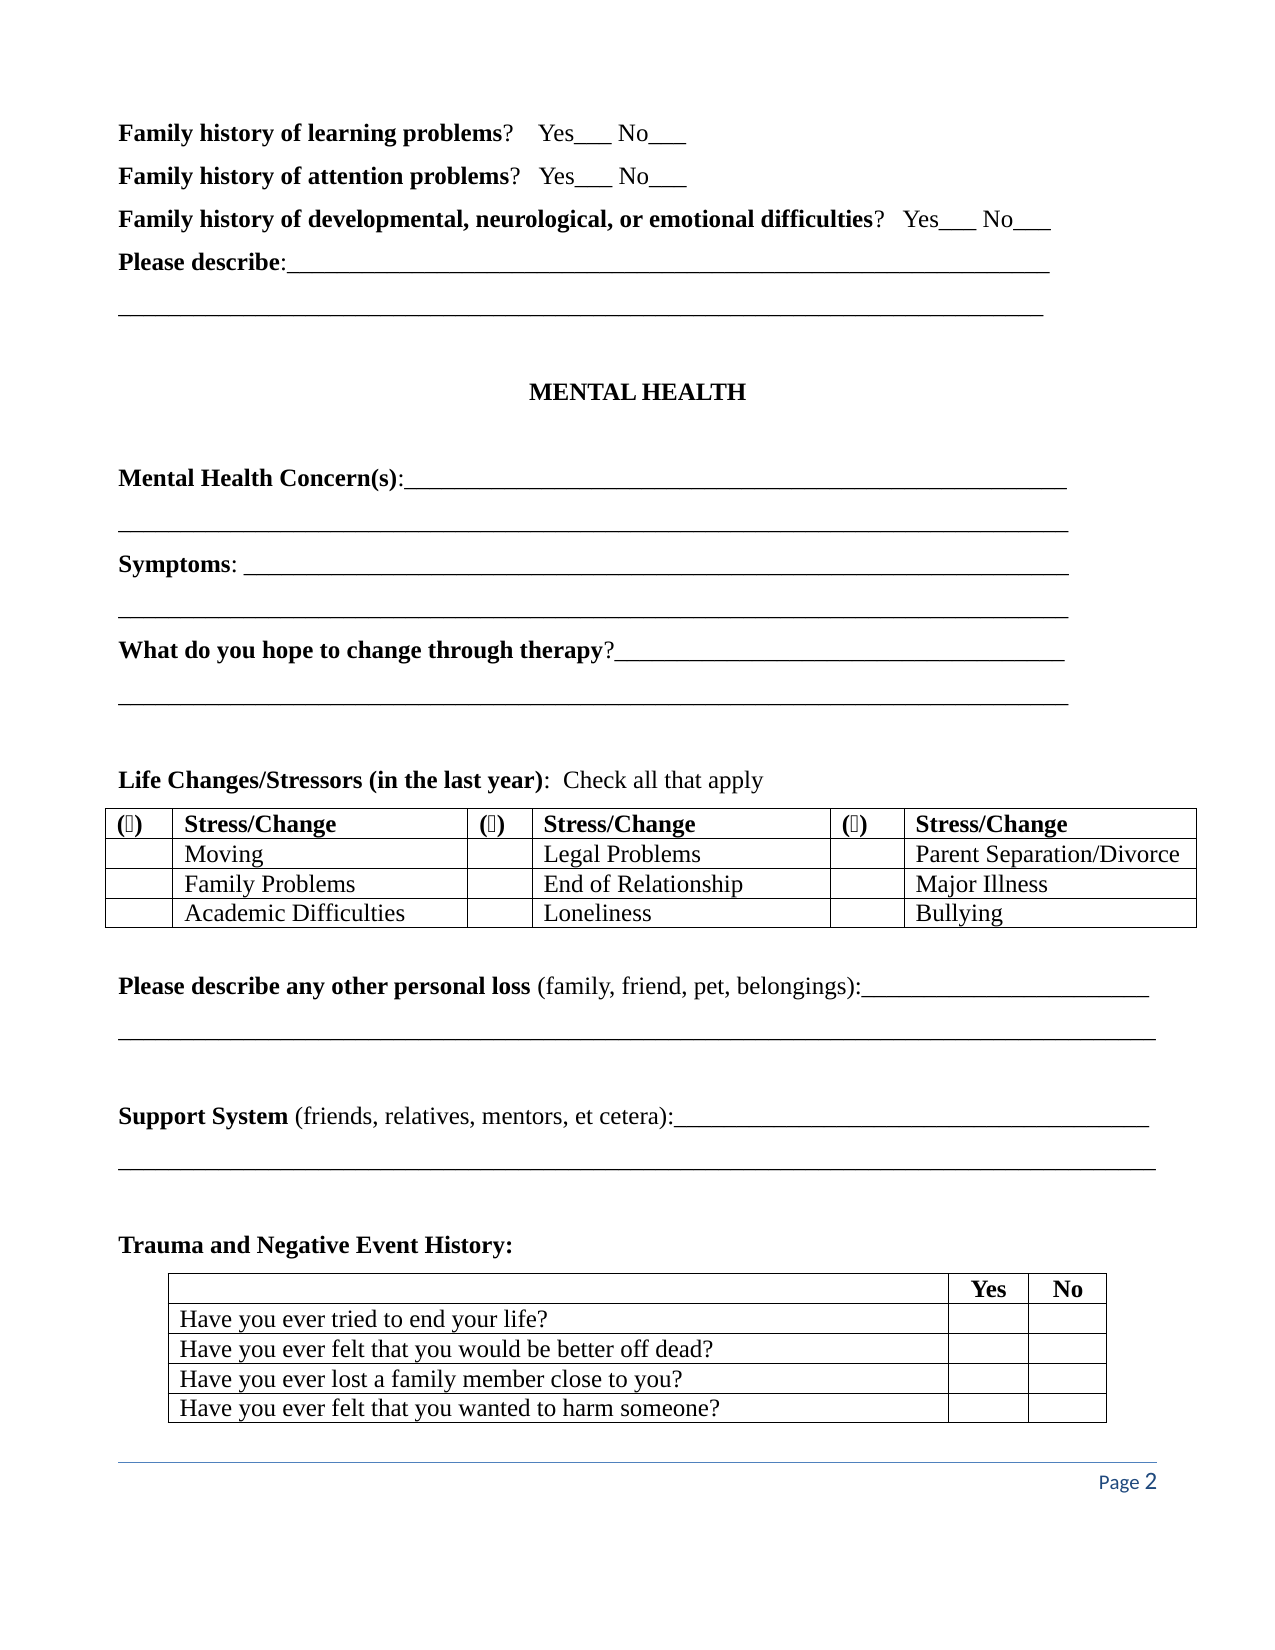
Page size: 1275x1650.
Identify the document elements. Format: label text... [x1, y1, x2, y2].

text MENTAL HEALTH [118, 377, 1157, 406]
text Life Changes/Stressors (in the last year): Check all that apply [118, 765, 1157, 794]
text Trauma and Negative Event History: [118, 1230, 1157, 1259]
table_cell [468, 839, 532, 868]
table_cell [106, 869, 172, 897]
text Mental Health Concern(s):_____________________________________________________ [118, 463, 1157, 492]
table_cell [1029, 1394, 1106, 1422]
text ____________________________________________________________________________ [118, 592, 1157, 621]
table_header () [831, 809, 904, 838]
table_cell Loneliness [533, 899, 830, 927]
table_header Stress/Change [533, 809, 830, 838]
text Family history of developmental, neurological, or emotional difficulties? Yes___ No___ [118, 204, 1157, 233]
text ___________________________________________________________________________________ [118, 1014, 1157, 1043]
table_cell [949, 1394, 1028, 1422]
text ____________________________________________________________________________ [118, 506, 1157, 535]
table_header Stress/Change [905, 809, 1196, 838]
table_cell Have you ever felt that you wanted to harm someone? [169, 1394, 948, 1422]
table_cell Parent Separation/Divorce [905, 839, 1196, 868]
table_cell [949, 1334, 1028, 1363]
table_cell Have you ever felt that you would be better off dead? [169, 1334, 948, 1363]
text Please describe any other personal loss (family, friend, pet, belongings):_______________________ [118, 971, 1157, 1000]
text Symptoms: __________________________________________________________________ [118, 549, 1157, 578]
table_header () [468, 809, 532, 838]
table_header Yes [949, 1274, 1028, 1303]
table_cell [1029, 1364, 1106, 1392]
table_cell Family Problems [173, 869, 467, 897]
table_cell [106, 899, 172, 927]
table_header Stress/Change [173, 809, 467, 838]
table_cell [831, 869, 904, 897]
text ____________________________________________________________________________ [118, 679, 1157, 707]
table_cell [831, 839, 904, 868]
table_cell Academic Difficulties [173, 899, 467, 927]
table_cell Have you ever tried to end your life? [169, 1304, 948, 1333]
table_cell [106, 839, 172, 868]
text What do you hope to change through therapy?____________________________________ [118, 636, 1157, 664]
table_cell Moving [173, 839, 467, 868]
table_header No [1029, 1274, 1106, 1303]
table_cell [831, 899, 904, 927]
text ___________________________________________________________________________________ [118, 1144, 1157, 1173]
table_cell [468, 899, 532, 927]
table_cell [1029, 1304, 1106, 1333]
table_header () [106, 809, 172, 838]
text Support System (friends, relatives, mentors, et cetera):______________________________________ [118, 1101, 1157, 1129]
table_cell [949, 1364, 1028, 1392]
table_cell Have you ever lost a family member close to you? [169, 1364, 948, 1392]
table_cell Bullying [905, 899, 1196, 927]
table_cell [949, 1304, 1028, 1333]
text __________________________________________________________________________ [118, 291, 1157, 319]
table_header [169, 1274, 948, 1303]
text Family history of learning problems? Yes___ No___ Family history of attention problems? Yes___ No___ [118, 118, 1157, 190]
table_cell [468, 869, 532, 897]
table_cell [1029, 1334, 1106, 1363]
text Please describe:_____________________________________________________________ [118, 247, 1157, 276]
table_cell Legal Problems [533, 839, 830, 868]
table_cell Major Illness [905, 869, 1196, 897]
table_cell End of Relationship [533, 869, 830, 897]
